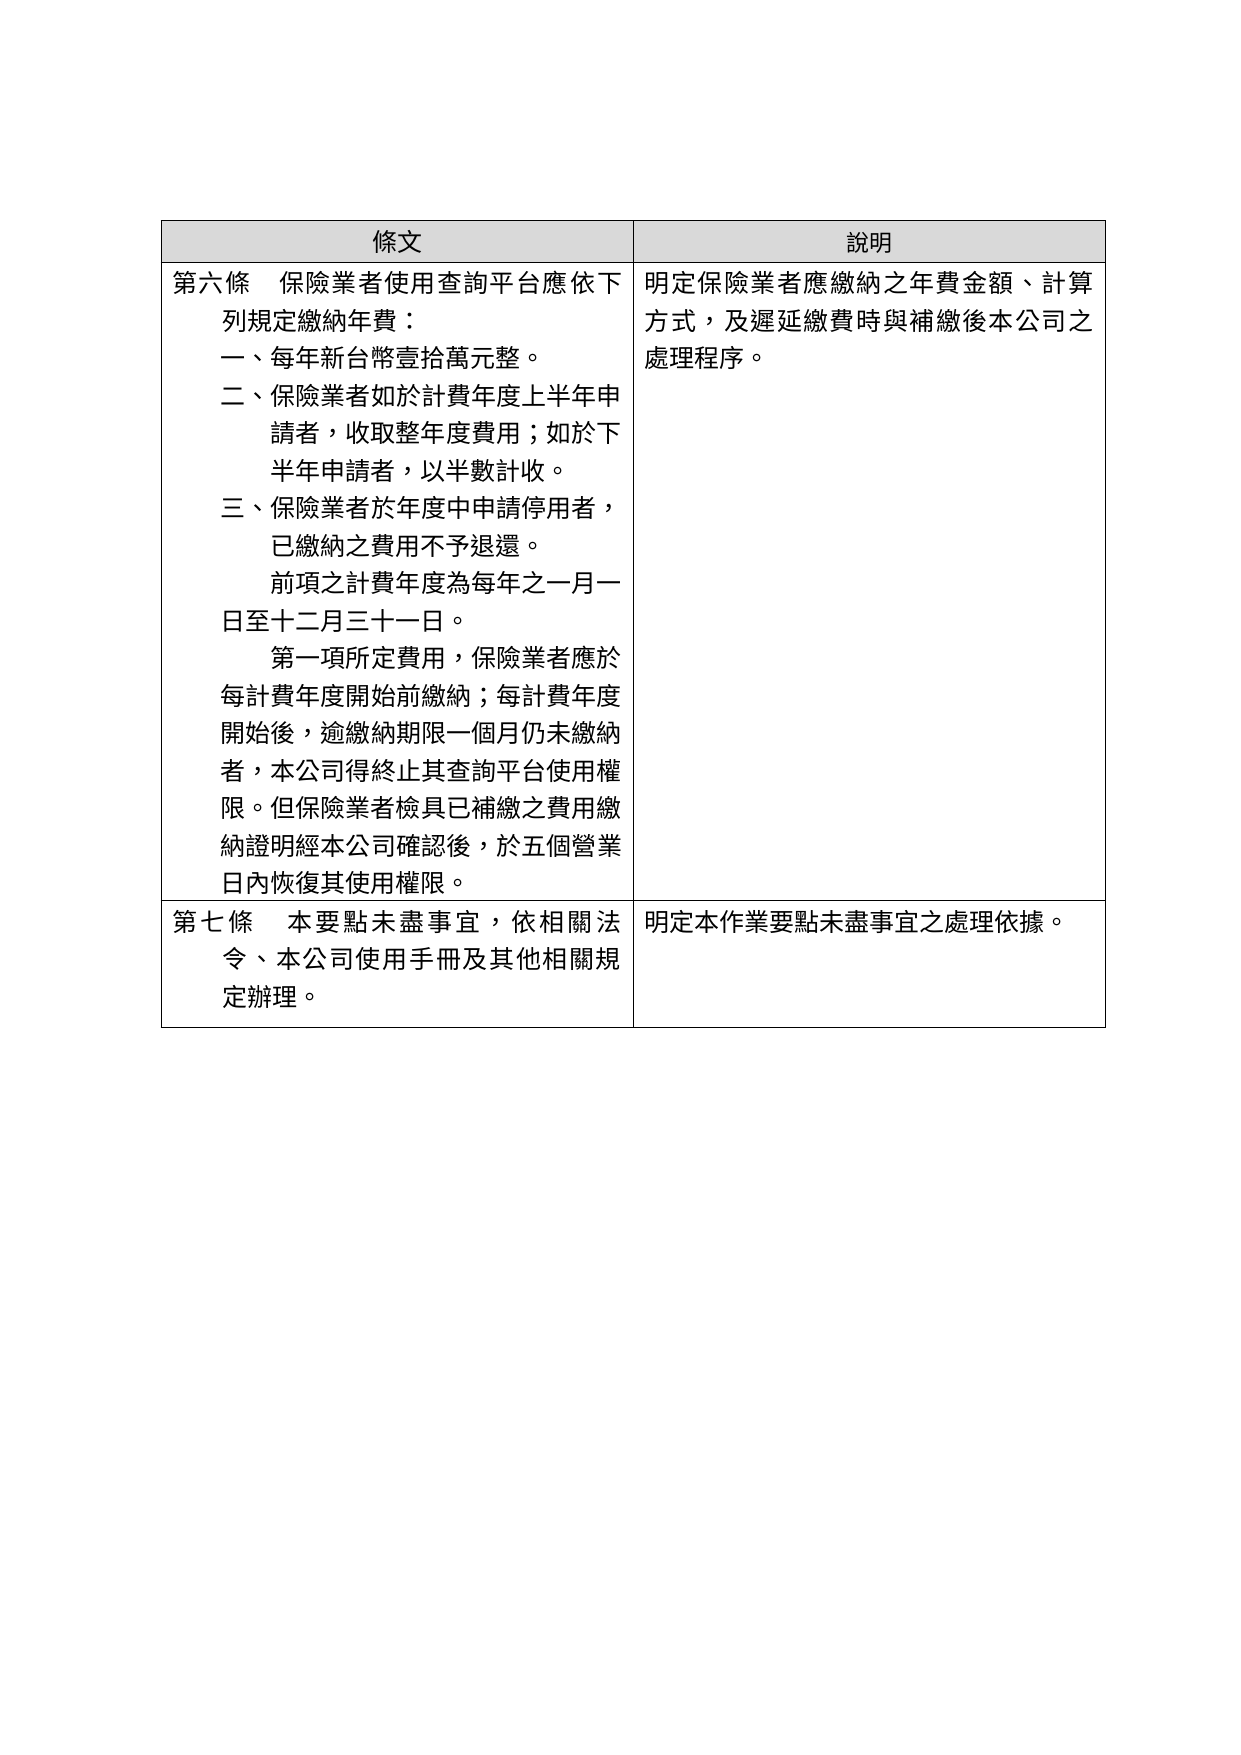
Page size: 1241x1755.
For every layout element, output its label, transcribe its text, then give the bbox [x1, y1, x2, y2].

table_cell 第六條 保險業者使用查詢平台應依下列規定繳納年費： 一、每年新台幣壹拾萬元整。 二、保險業者如於計費年度上半年申請者，收取整年度費用；如於下半年申請者，以半數計收。 三、保險業者於年度中申請停用者，已繳納之費用不予退還。 前項之計費年度為每年之一月一日至十二月三十一日。 第一項所定費用，保險業者應於每計費年度開始前繳納；每計費年度開始後，逾繳納期限一個月仍未繳納者，本公司得終止其查詢平台使用權限。但保險業者檢具已補繳之費用繳納證明經本公司確認後，於五個營業日內恢復其使用權限。 [162, 263, 633, 900]
table_cell 第七條 本要點未盡事宜，依相關法令、本公司使用手冊及其他相關規定辦理。 [162, 901, 633, 1027]
table_header 說明 [634, 221, 1105, 262]
table_cell 明定本作業要點未盡事宜之處理依據。 [634, 901, 1105, 1027]
table_header 條文 [162, 221, 633, 262]
table_cell 明定保險業者應繳納之年費金額、計算方式，及遲延繳費時與補繳後本公司之處理程序。 [634, 263, 1105, 900]
